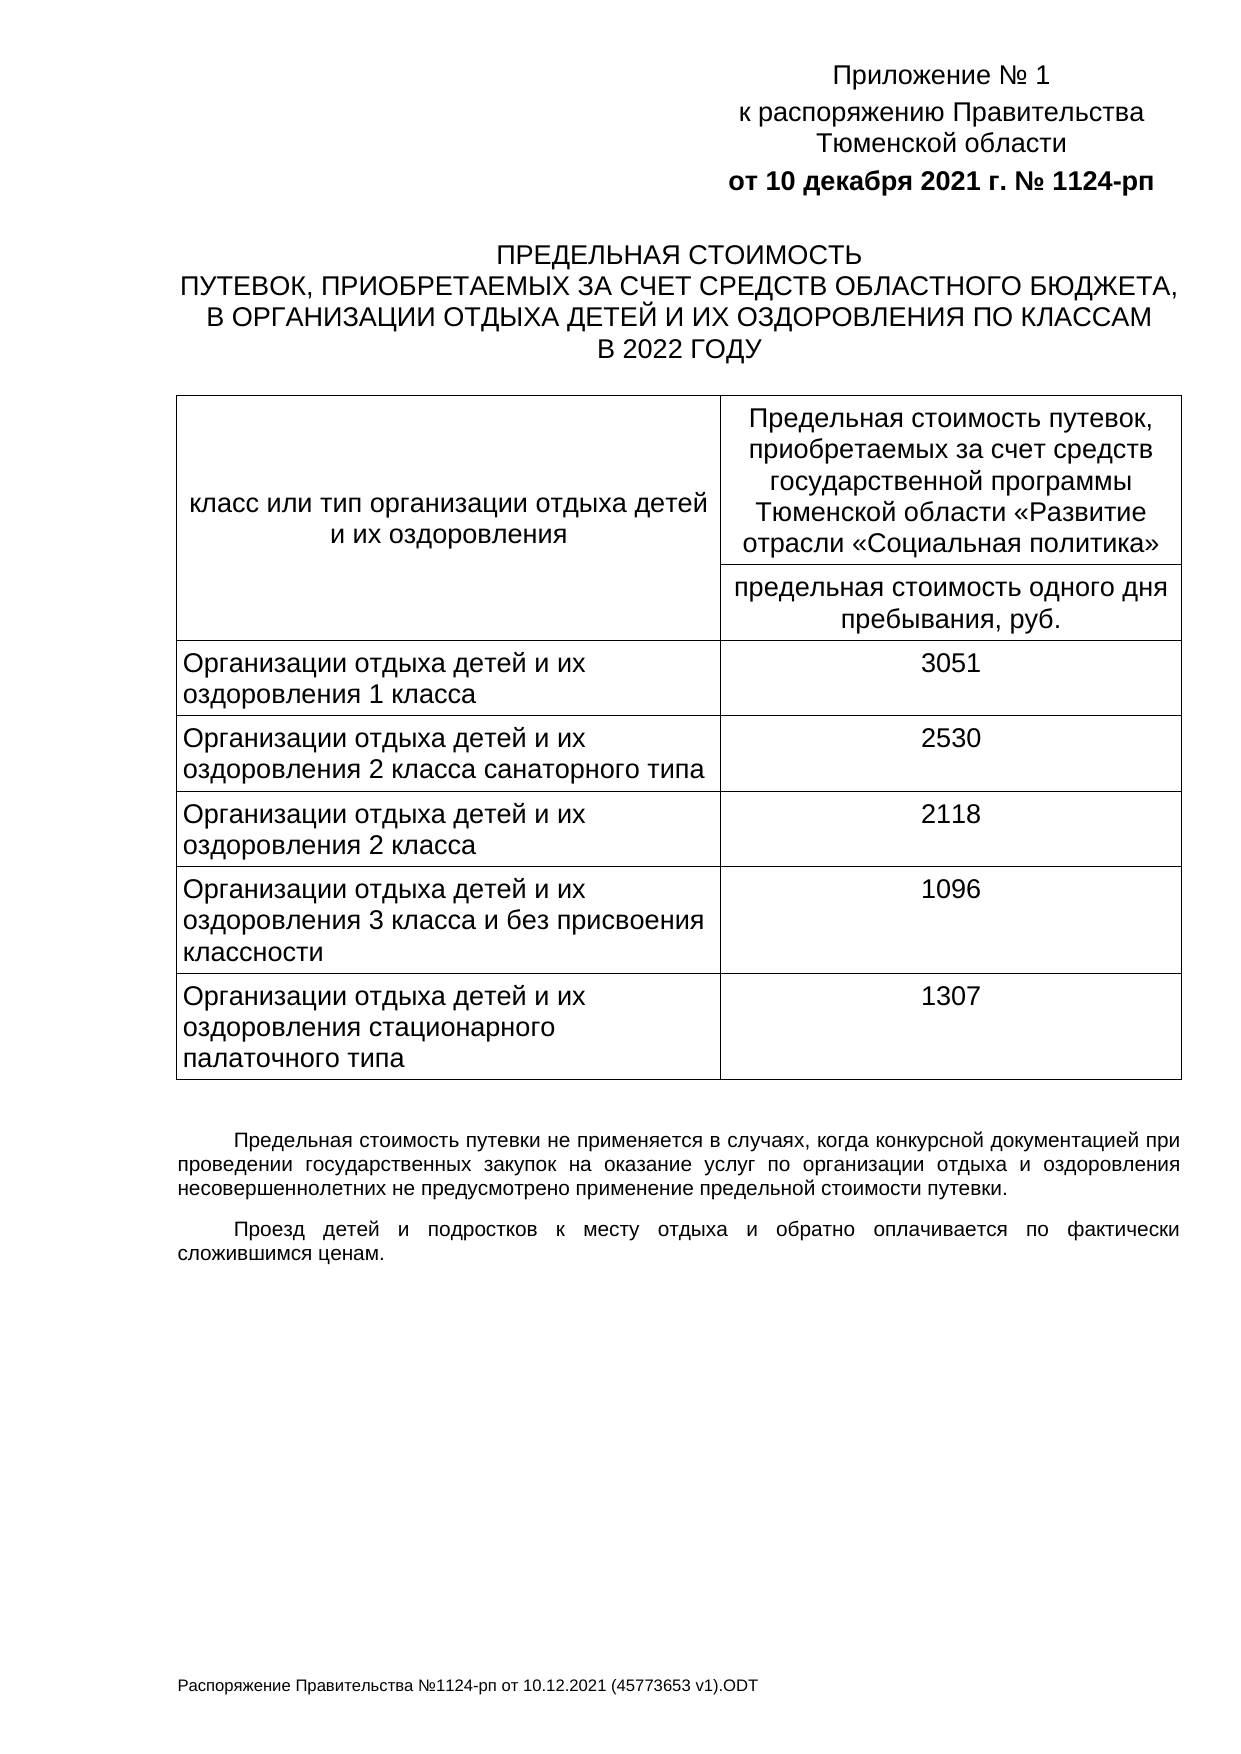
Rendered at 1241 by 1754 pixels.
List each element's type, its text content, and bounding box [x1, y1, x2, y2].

table_cell Организации отдыха детей и их оздоровления 1 класса [177, 641, 720, 715]
table_cell Организации отдыха детей и их оздоровления 2 класса санаторного типа [177, 716, 720, 791]
table_header класс или тип организации отдыха детей и их оздоровления [177, 396, 720, 640]
table_cell 1096 [721, 867, 1181, 973]
text В 2022 ГОДУ [177, 333, 1181, 364]
table_cell 3051 [721, 641, 1181, 715]
text ПУТЕВОК, ПРИОБРЕТАЕМЫХ ЗА СЧЕТ СРЕДСТВ ОБЛАСТНОГО БЮДЖЕТА, [177, 270, 1181, 301]
table_cell предельная стоимость одного дня пребывания, руб. [721, 565, 1181, 640]
text Предельная стоимость путевки не применяется в случаях, когда конкурсной документацией при проведении государственных закупок на оказание услуг по организации отдыха и оздоровления несовершеннолетних не предусмотрено применение предельной стоимости путевки. [177, 1128, 1181, 1200]
text В ОРГАНИЗАЦИИ ОТДЫХА ДЕТЕЙ И ИХ ОЗДОРОВЛЕНИЯ ПО КЛАССАМ [177, 301, 1181, 333]
table_cell 2530 [721, 716, 1181, 791]
text Проезд детей и подростков к месту отдыха и обратно оплачивается по фактически сложившимся ценам. [177, 1217, 1181, 1265]
table_cell Организации отдыха детей и их оздоровления 2 класса [177, 792, 720, 866]
table_cell 1307 [721, 974, 1181, 1079]
table_header [177, 59, 705, 208]
table_cell Организации отдыха детей и их оздоровления стационарного палаточного типа [177, 974, 720, 1079]
table_cell 2118 [721, 792, 1181, 866]
table_header Предельная стоимость путевок, приобретаемых за счет средств государственной программы Тюменской области «Развитие отрасли «Социальная политика» [721, 396, 1181, 564]
table_header Приложение № 1 к распоряжению Правительства Тюменской области от 10 декабря 2021 г. № 1124-рп [705, 59, 1177, 208]
text ПРЕДЕЛЬНАЯ СТОИМОСТЬ [177, 239, 1181, 270]
table_cell Организации отдыха детей и их оздоровления 3 класса и без присвоения классности [177, 867, 720, 973]
